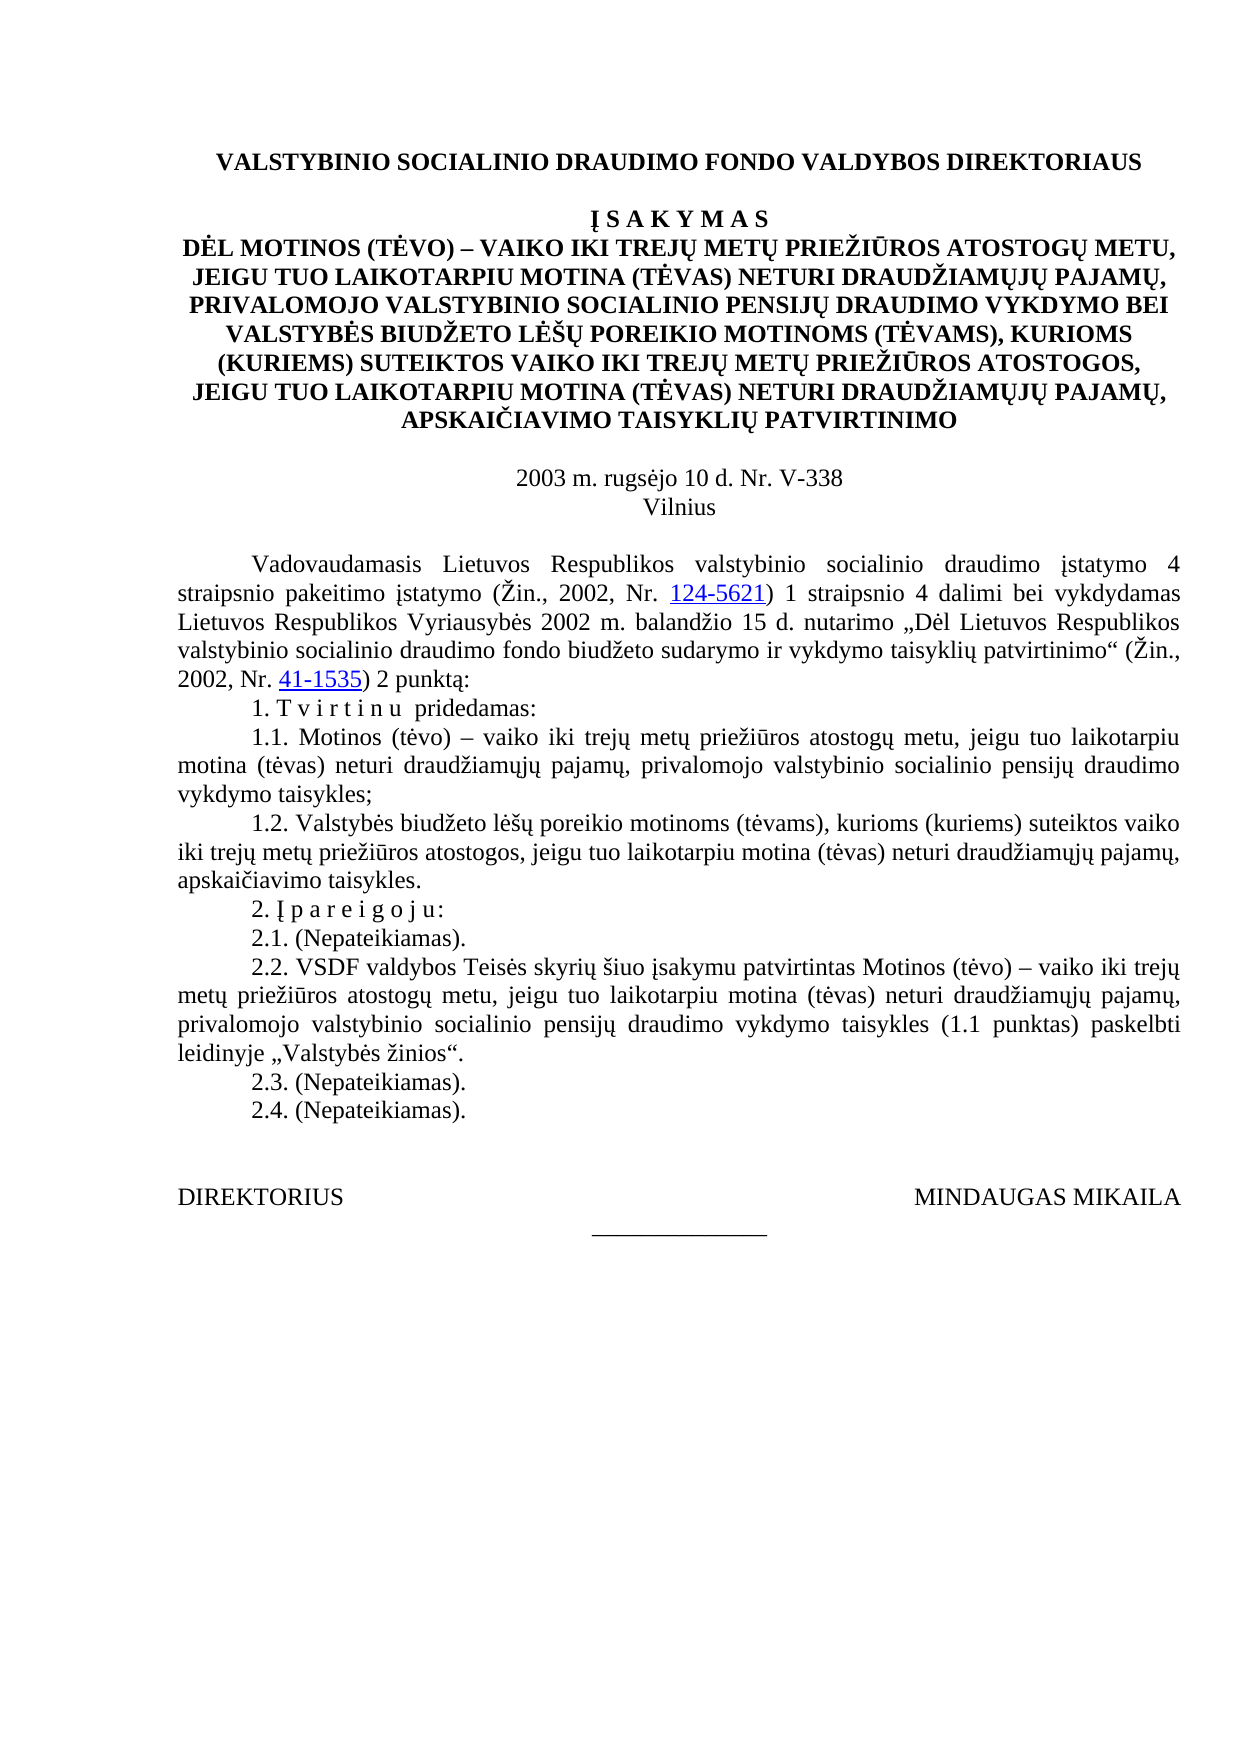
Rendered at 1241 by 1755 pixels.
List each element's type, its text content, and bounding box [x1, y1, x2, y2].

text 2003 m. rugsėjo 10 d. Nr. V-338 [177, 463, 1181, 492]
text 2.4. (Nepateikiamas). [177, 1096, 1181, 1124]
text Vadovaudamasis Lietuvos Respublikos valstybinio socialinio draudimo įstatymo 4 straipsnio pakeitimo įstatymo (Žin., 2002, Nr. 124-5621) 1 straipsnio 4 dalimi bei vykdydamas Lietuvos Respublikos Vyriausybės 2002 m. balandžio 15 d. nutarimo „Dėl Lietuvos Respublikos valstybinio socialinio draudimo fondo biudžeto sudarymo ir vykdymo taisyklių patvirtinimo“ (Žin., 2002, Nr. 41-1535) 2 punktą: [177, 549, 1181, 693]
text 1.2. Valstybės biudžeto lėšų poreikio motinoms (tėvams), kurioms (kuriems) suteiktos vaiko iki trejų metų priežiūros atostogos, jeigu tuo laikotarpiu motina (tėvas) neturi draudžiamųjų pajamų, apskaičiavimo taisykles. [177, 808, 1181, 894]
text 1.1. Motinos (tėvo) – vaiko iki trejų metų priežiūros atostogų metu, jeigu tuo laikotarpiu motina (tėvas) neturi draudžiamųjų pajamų, privalomojo valstybinio socialinio pensijų draudimo vykdymo taisykles; [177, 722, 1181, 808]
text 2. Įpareigoju: [177, 894, 1181, 923]
text ______________ [177, 1211, 1181, 1239]
text 1. Tvirtinu pridedamas: [177, 693, 1181, 722]
text DĖL MOTINOS (TĖVO) – VAIKO IKI TREJŲ METŲ PRIEŽIŪROS ATOSTOGŲ METU, JEIGU TUO LAIKOTARPIU MOTINA (TĖVAS) NETURI DRAUDŽIAMŲJŲ PAJAMŲ, PRIVALOMOJO VALSTYBINIO SOCIALINIO PENSIJŲ DRAUDIMO VYKDYMO BEI VALSTYBĖS BIUDŽETO LĖŠŲ POREIKIO MOTINOMS (TĖVAMS), KURIOMS (KURIEMS) SUTEIKTOS VAIKO IKI TREJŲ METŲ PRIEŽIŪROS ATOSTOGOS, JEIGU TUO LAIKOTARPIU MOTINA (TĖVAS) NETURI DRAUDŽIAMŲJŲ PAJAMŲ, APSKAIČIAVIMO TAISYKLIŲ PATVIRTINIMO [177, 233, 1181, 434]
text Direktorius Mindaugas Mikaila [177, 1182, 1181, 1211]
text Į S A K Y M A S [177, 204, 1181, 233]
text 2.1. (Nepateikiamas). [177, 923, 1181, 952]
text 2.2. VSDF valdybos Teisės skyrių šiuo įsakymu patvirtintas Motinos (tėvo) – vaiko iki trejų metų priežiūros atostogų metu, jeigu tuo laikotarpiu motina (tėvas) neturi draudžiamųjų pajamų, privalomojo valstybinio socialinio pensijų draudimo vykdymo taisykles (1.1 punktas) paskelbti leidinyje „Valstybės žinios“. [177, 952, 1181, 1067]
text VALSTYBINIO SOCIALINIO DRAUDIMO FONDO VALDYBOS DIREKTORIAUS [177, 147, 1181, 176]
text 2.3. (Nepateikiamas). [177, 1067, 1181, 1096]
text Vilnius [177, 492, 1181, 521]
